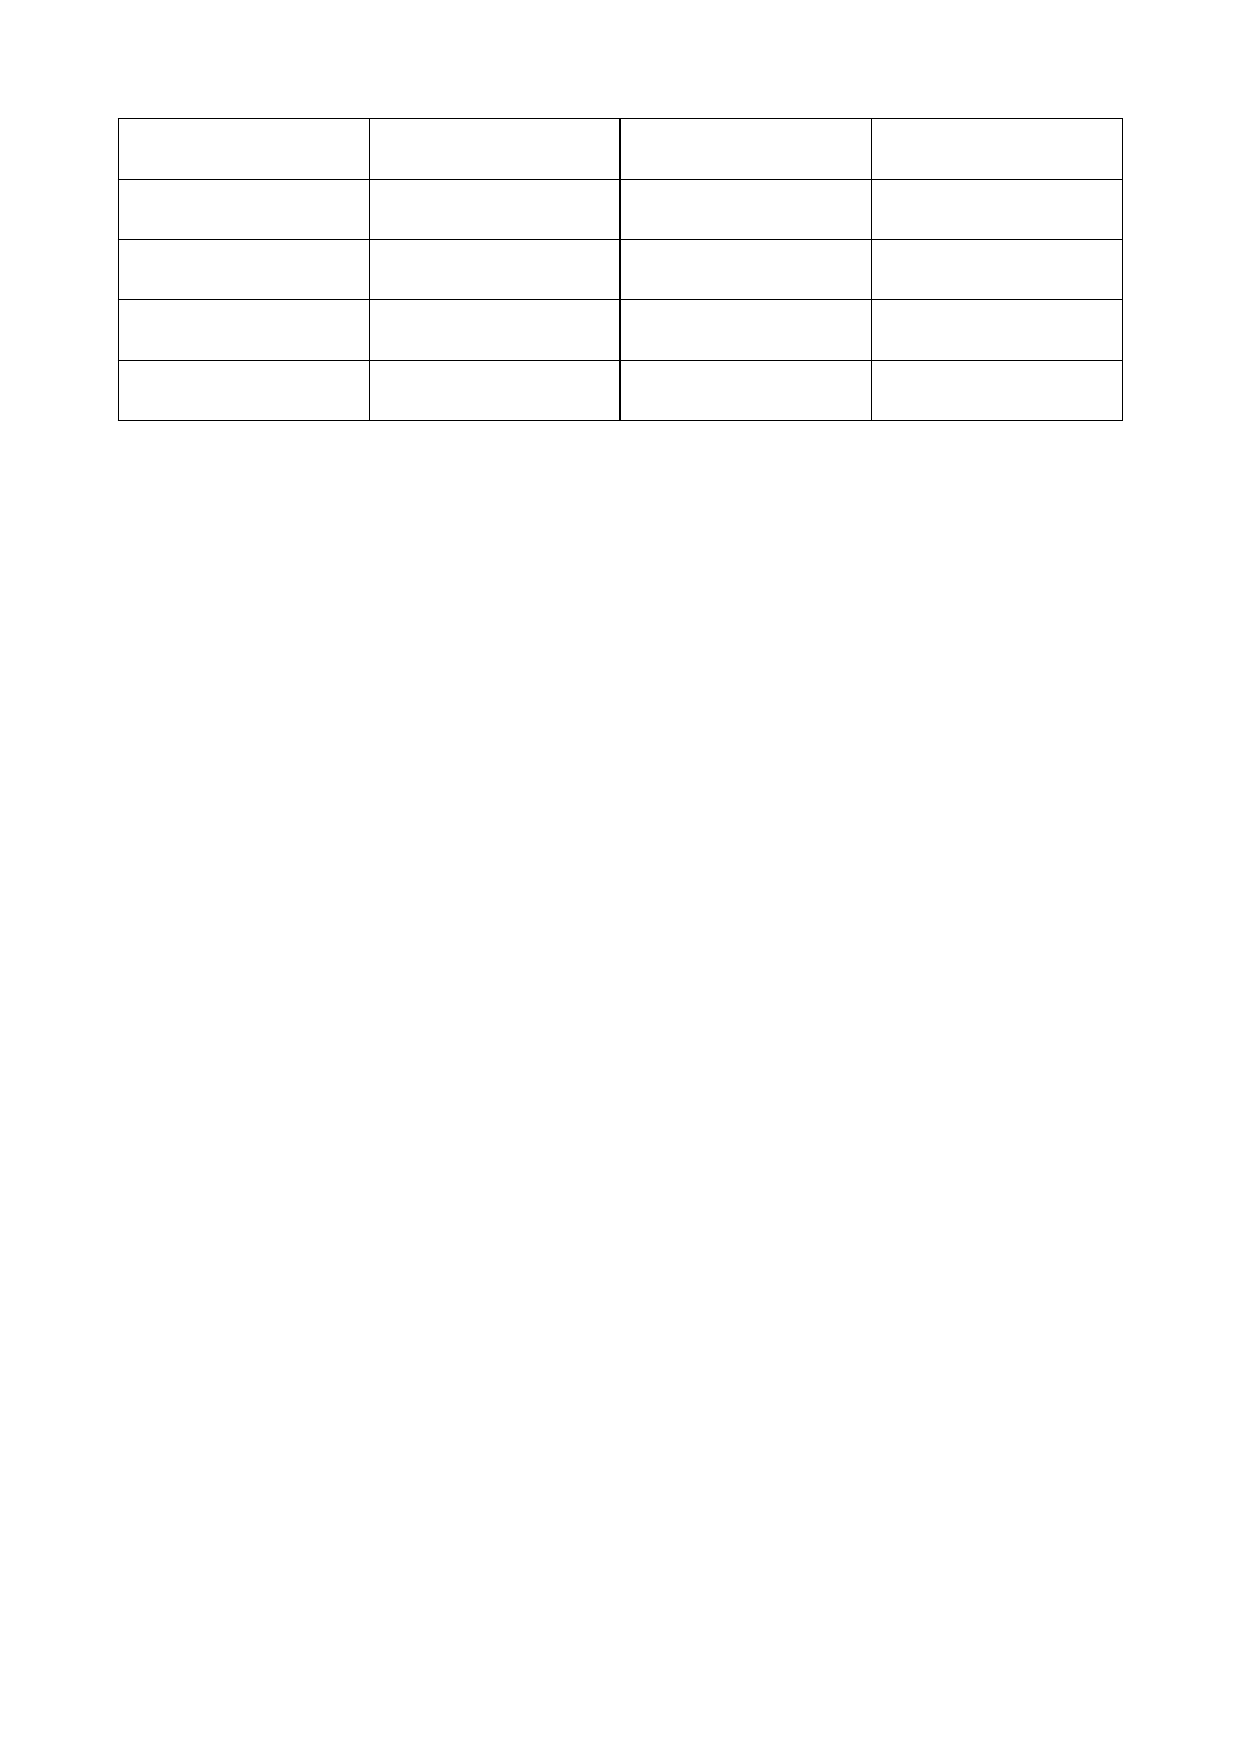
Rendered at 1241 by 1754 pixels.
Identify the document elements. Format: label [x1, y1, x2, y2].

table_cell [370, 119, 619, 178]
table_cell [370, 300, 619, 360]
table_cell [370, 240, 619, 299]
table_cell [621, 180, 871, 239]
table_cell [370, 180, 619, 239]
table_cell [872, 180, 1122, 239]
table_cell [119, 180, 369, 239]
table_cell [621, 119, 871, 178]
table_cell [119, 300, 369, 360]
table_cell [872, 240, 1122, 299]
table_cell [872, 361, 1122, 420]
table_cell [621, 240, 871, 299]
table_cell [872, 300, 1122, 360]
table_cell [370, 361, 619, 420]
table_cell [119, 240, 369, 299]
table_cell [119, 119, 369, 178]
table_cell [119, 361, 369, 420]
table_cell [621, 361, 871, 420]
table_cell [621, 300, 871, 360]
table_cell [872, 119, 1122, 178]
